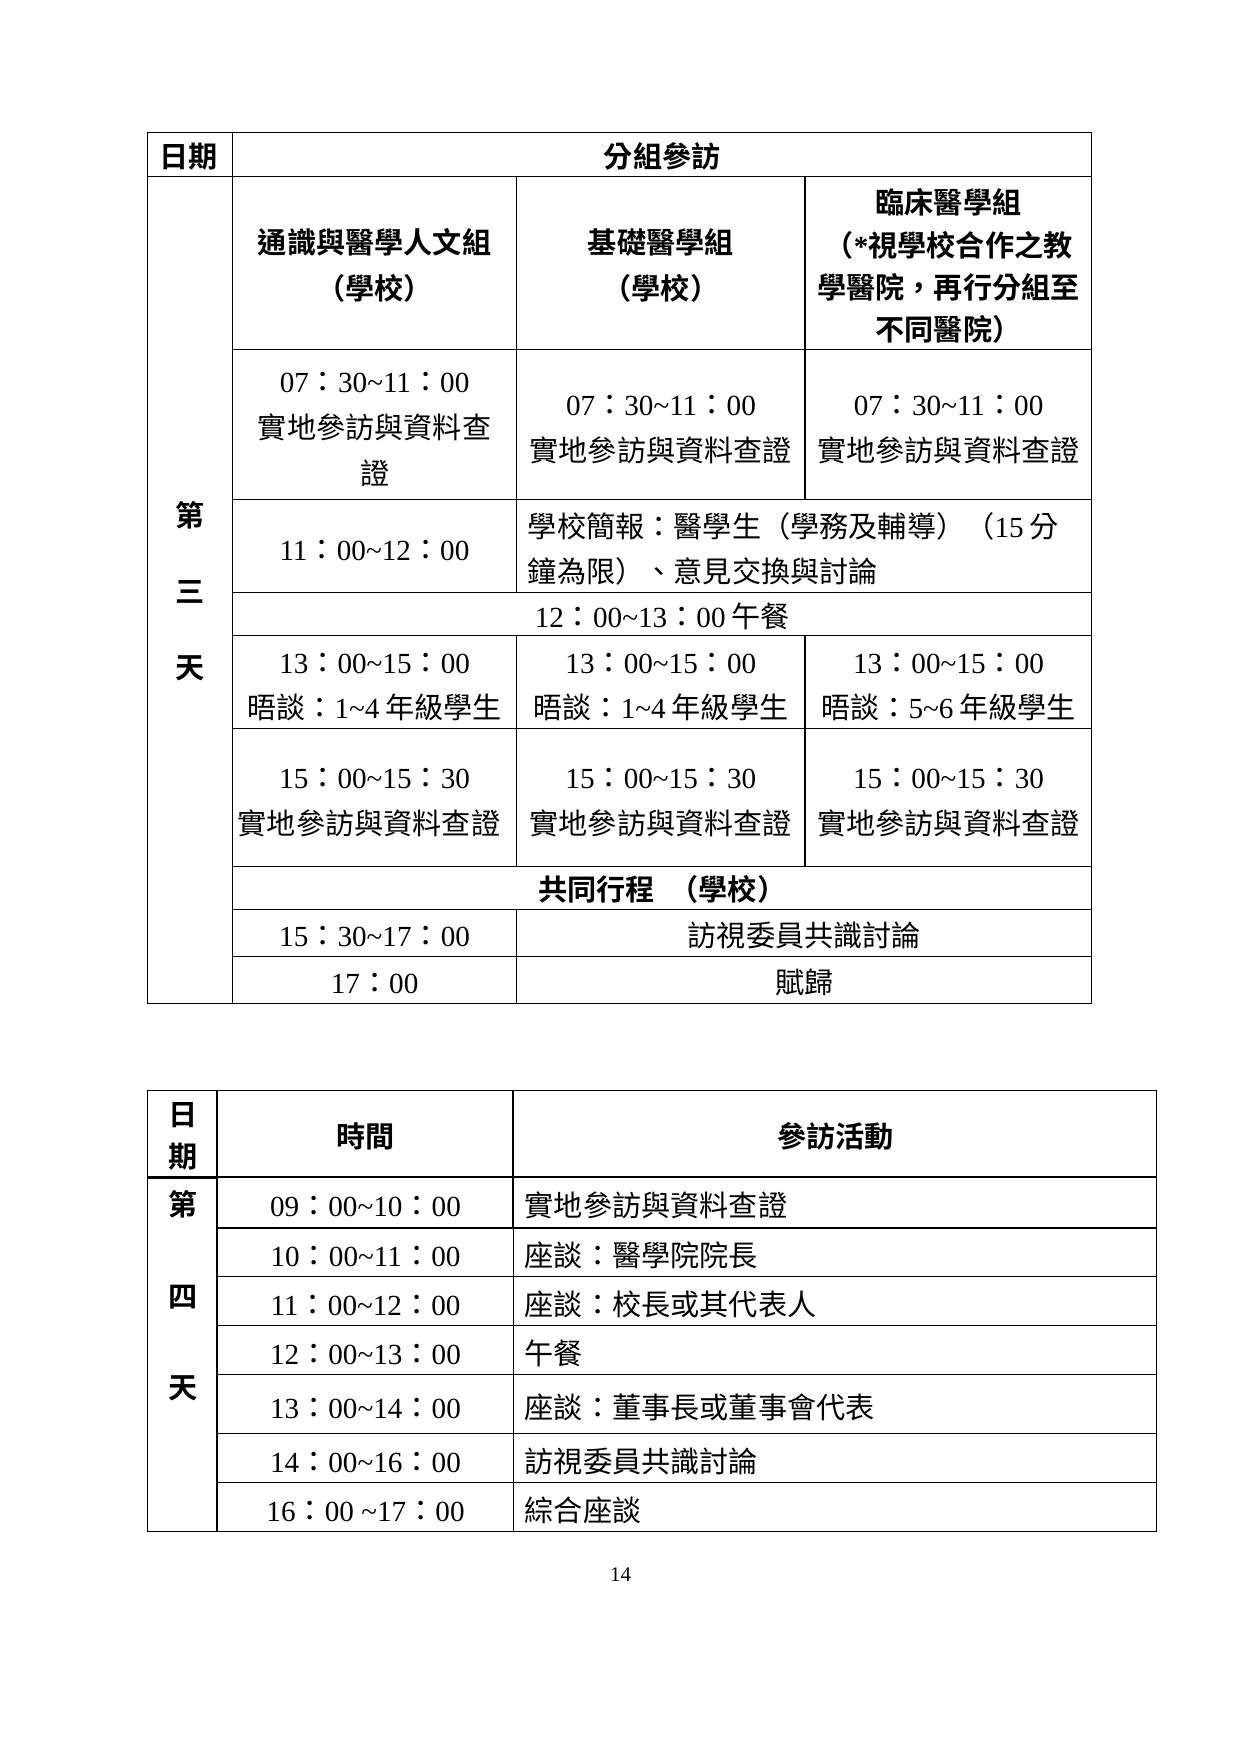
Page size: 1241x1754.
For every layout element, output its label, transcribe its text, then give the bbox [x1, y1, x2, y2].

table_cell 15：00~15：30 實地參訪與資料查證 [806, 729, 1091, 866]
table_cell 第 三 天 [148, 177, 232, 1003]
table_cell 12：00~13：00 [218, 1326, 513, 1374]
table_header 日期 [148, 133, 232, 176]
table_cell 臨床醫學組 （*視學校合作之教學醫院，再行分組至不同醫院） [806, 177, 1091, 349]
table_cell 第 四 天 [148, 1179, 216, 1531]
table_header 日期 [148, 1091, 216, 1176]
table_cell 賦歸 [517, 957, 1091, 1003]
table_cell 學校簡報：醫學生（學務及輔導）（15分鐘為限）、意見交換與討論 [517, 500, 1091, 592]
table_cell 15：00~15：30 實地參訪與資料查證 [233, 729, 516, 866]
table_cell 09：00~10：00 [218, 1178, 512, 1227]
table_cell 11：00~12：00 [233, 500, 516, 592]
table_cell 實地參訪與資料查證 [514, 1178, 1156, 1227]
table_cell 07：30~11：00 實地參訪與資料查證 [806, 350, 1091, 499]
table_cell 訪視委員共識討論 [517, 910, 1091, 956]
table_cell 座談：醫學院院長 [514, 1229, 1156, 1276]
table_header 分組參訪 [233, 133, 1091, 176]
table_cell 13：00~15：00 晤談：1~4年級學生 [517, 636, 804, 728]
table_cell 午餐 [514, 1326, 1156, 1374]
table_cell 訪視委員共識討論 [514, 1434, 1156, 1482]
table_cell 17：00 [233, 957, 516, 1003]
table_cell 13：00~14：00 [218, 1375, 513, 1433]
table_cell 15：00~15：30 實地參訪與資料查證 [517, 729, 804, 866]
table_cell 共同行程 （學校） [233, 867, 1091, 909]
table_header 時間 [218, 1091, 512, 1176]
table_cell 14：00~16：00 [218, 1434, 513, 1482]
table_cell 15：30~17：00 [233, 910, 516, 956]
table_cell 11：00~12：00 [218, 1277, 513, 1325]
table_cell 07：30~11：00 實地參訪與資料查證 [517, 350, 804, 499]
table_cell 16：00 ~17：00 [218, 1483, 513, 1531]
table_cell 13：00~15：00 晤談：5~6年級學生 [806, 636, 1091, 728]
table_cell 座談：校長或其代表人 [514, 1277, 1156, 1325]
table_cell 基礎醫學組 （學校） [517, 177, 804, 349]
table_cell 07：30~11：00 實地參訪與資料查證 [233, 350, 516, 499]
table_cell 12：00~13：00午餐 [233, 593, 1091, 635]
table_cell 10：00~11：00 [218, 1229, 513, 1276]
table_cell 13：00~15：00 晤談：1~4年級學生 [233, 636, 516, 728]
table_header 參訪活動 [514, 1091, 1156, 1176]
table_cell 座談：董事長或董事會代表 [514, 1375, 1156, 1433]
table_cell 綜合座談 [514, 1483, 1156, 1531]
table_cell 通識與醫學人文組 （學校） [233, 177, 516, 349]
